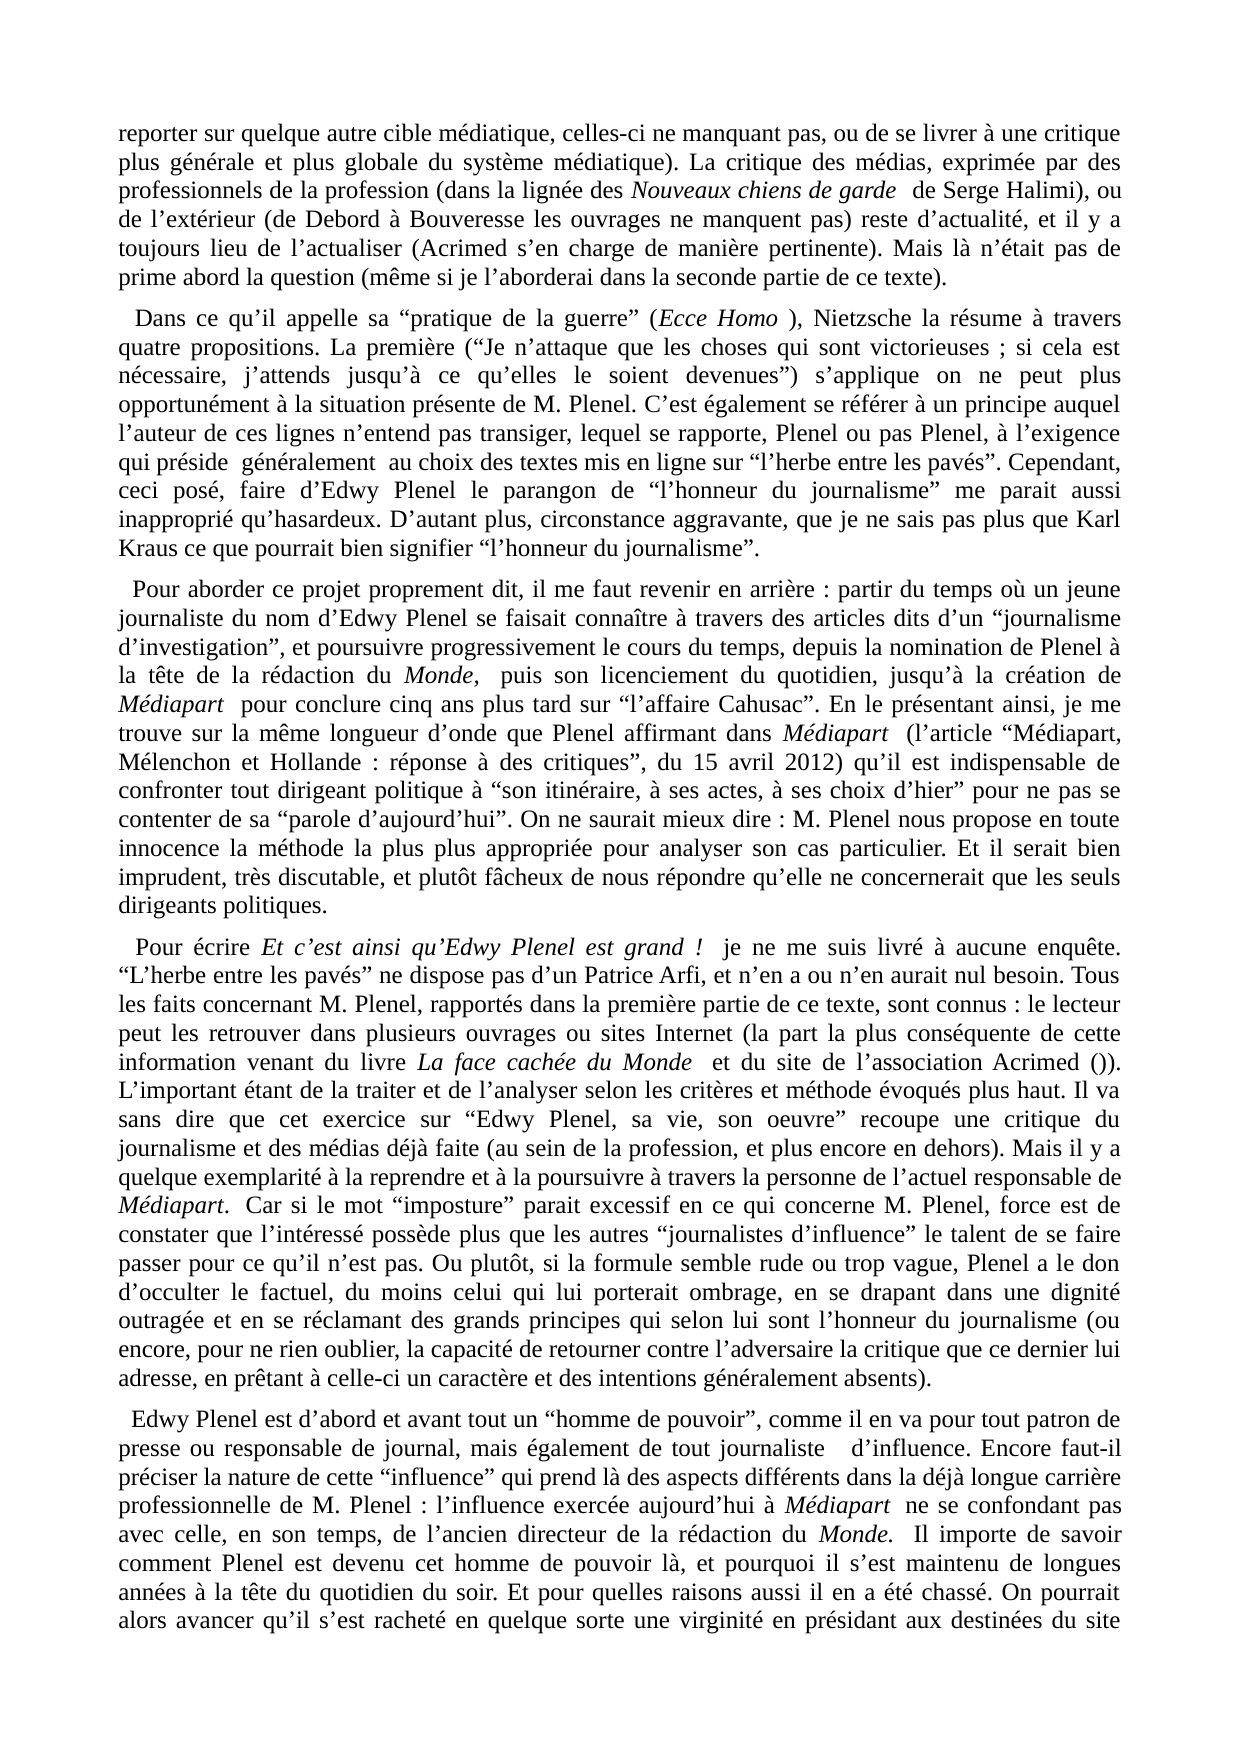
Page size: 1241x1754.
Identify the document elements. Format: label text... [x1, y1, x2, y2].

text Pour aborder ce projet proprement dit, il me faut revenir en arrière : partir du temps où un jeune journaliste du nom d’Edwy Plenel se faisait connaître à travers des articles dits d’un “journalisme d’investigation”, et poursuivre progressivement le cours du temps, depuis la nomination de Plenel à la tête de la rédaction du Monde, puis son licenciement du quotidien, jusqu’à la création de Médiapart pour conclure cinq ans plus tard sur “l’affaire Cahusac”. En le présentant ainsi, je me trouve sur la même longueur d’onde que Plenel affirmant dans Médiapart (l’article “Médiapart, Mélenchon et Hollande : réponse à des critiques”, du 15 avril 2012) qu’il est indispensable de confronter tout dirigeant politique à “son itinéraire, à ses actes, à ses choix d’hier” pour ne pas se contenter de sa “parole d’aujourd’hui”. On ne saurait mieux dire : M. Plenel nous propose en toute innocence la méthode la plus plus appropriée pour analyser son cas particulier. Et il serait bien imprudent, très discutable, et plutôt fâcheux de nous répondre qu’elle ne concernerait que les seuls dirigeants politiques. [118, 574, 1122, 919]
text Dans ce qu’il appelle sa “pratique de la guerre” (Ecce Homo ), Nietzsche la résume à travers quatre propositions. La première (“Je n’attaque que les choses qui sont victorieuses ; si cela est nécessaire, j’attends jusqu’à ce qu’elles le soient devenues”) s’applique on ne peut plus opportunément à la situation présente de M. Plenel. C’est également se référer à un principe auquel l’auteur de ces lignes n’entend pas transiger, lequel se rapporte, Plenel ou pas Plenel, à l’exigence qui préside généralement au choix des textes mis en ligne sur “l’herbe entre les pavés”. Cependant, ceci posé, faire d’Edwy Plenel le parangon de “l’honneur du journalisme” me parait aussi inapproprié qu’hasardeux. D’autant plus, circonstance aggravante, que je ne sais pas plus que Karl Kraus ce que pourrait bien signifier “l’honneur du journalisme”. [118, 303, 1122, 562]
text Pour écrire Et c’est ainsi qu’Edwy Plenel est grand ! je ne me suis livré à aucune enquête. “L’herbe entre les pavés” ne dispose pas d’un Patrice Arfi, et n’en a ou n’en aurait nul besoin. Tous les faits concernant M. Plenel, rapportés dans la première partie de ce texte, sont connus : le lecteur peut les retrouver dans plusieurs ouvrages ou sites Internet (la part la plus conséquente de cette information venant du livre La face cachée du Monde et du site de l’association Acrimed ()). L’important étant de la traiter et de l’analyser selon les critères et méthode évoqués plus haut. Il va sans dire que cet exercice sur “Edwy Plenel, sa vie, son oeuvre” recoupe une critique du journalisme et des médias déjà faite (au sein de la profession, et plus encore en dehors). Mais il y a quelque exemplarité à la reprendre et à la poursuivre à travers la personne de l’actuel responsable de Médiapart. Car si le mot “imposture” parait excessif en ce qui concerne M. Plenel, force est de constater que l’intéressé possède plus que les autres “journalistes d’influence” le talent de se faire passer pour ce qu’il n’est pas. Ou plutôt, si la formule semble rude ou trop vague, Plenel a le don d’occulter le factuel, du moins celui qui lui porterait ombrage, en se drapant dans une dignité outragée et en se réclamant des grands principes qui selon lui sont l’honneur du journalisme (ou encore, pour ne rien oublier, la capacité de retourner contre l’adversaire la critique que ce dernier lui adresse, en prêtant à celle-ci un caractère et des intentions généralement absents). [118, 932, 1122, 1392]
text Edwy Plenel est d’abord et avant tout un “homme de pouvoir”, comme il en va pour tout patron de presse ou responsable de journal, mais également de tout journaliste d’influence. Encore faut-il préciser la nature de cette “influence” qui prend là des aspects différents dans la déjà longue carrière professionnelle de M. Plenel : l’influence exercée aujourd’hui à Médiapart ne se confondant pas avec celle, en son temps, de l’ancien directeur de la rédaction du Monde. Il importe de savoir comment Plenel est devenu cet homme de pouvoir là, et pourquoi il s’est maintenu de longues années à la tête du quotidien du soir. Et pour quelles raisons aussi il en a été chassé. On pourrait alors avancer qu’il s’est racheté en quelque sorte une virginité en présidant aux destinées du site [118, 1404, 1122, 1634]
text reporter sur quelque autre cible médiatique, celles-ci ne manquant pas, ou de se livrer à une critique plus générale et plus globale du système médiatique). La critique des médias, exprimée par des professionnels de la profession (dans la lignée des Nouveaux chiens de garde de Serge Halimi), ou de l’extérieur (de Debord à Bouveresse les ouvrages ne manquent pas) reste d’actualité, et il y a toujours lieu de l’actualiser (Acrimed s’en charge de manière pertinente). Mais là n’était pas de prime abord la question (même si je l’aborderai dans la seconde partie de ce texte). [118, 118, 1122, 291]
